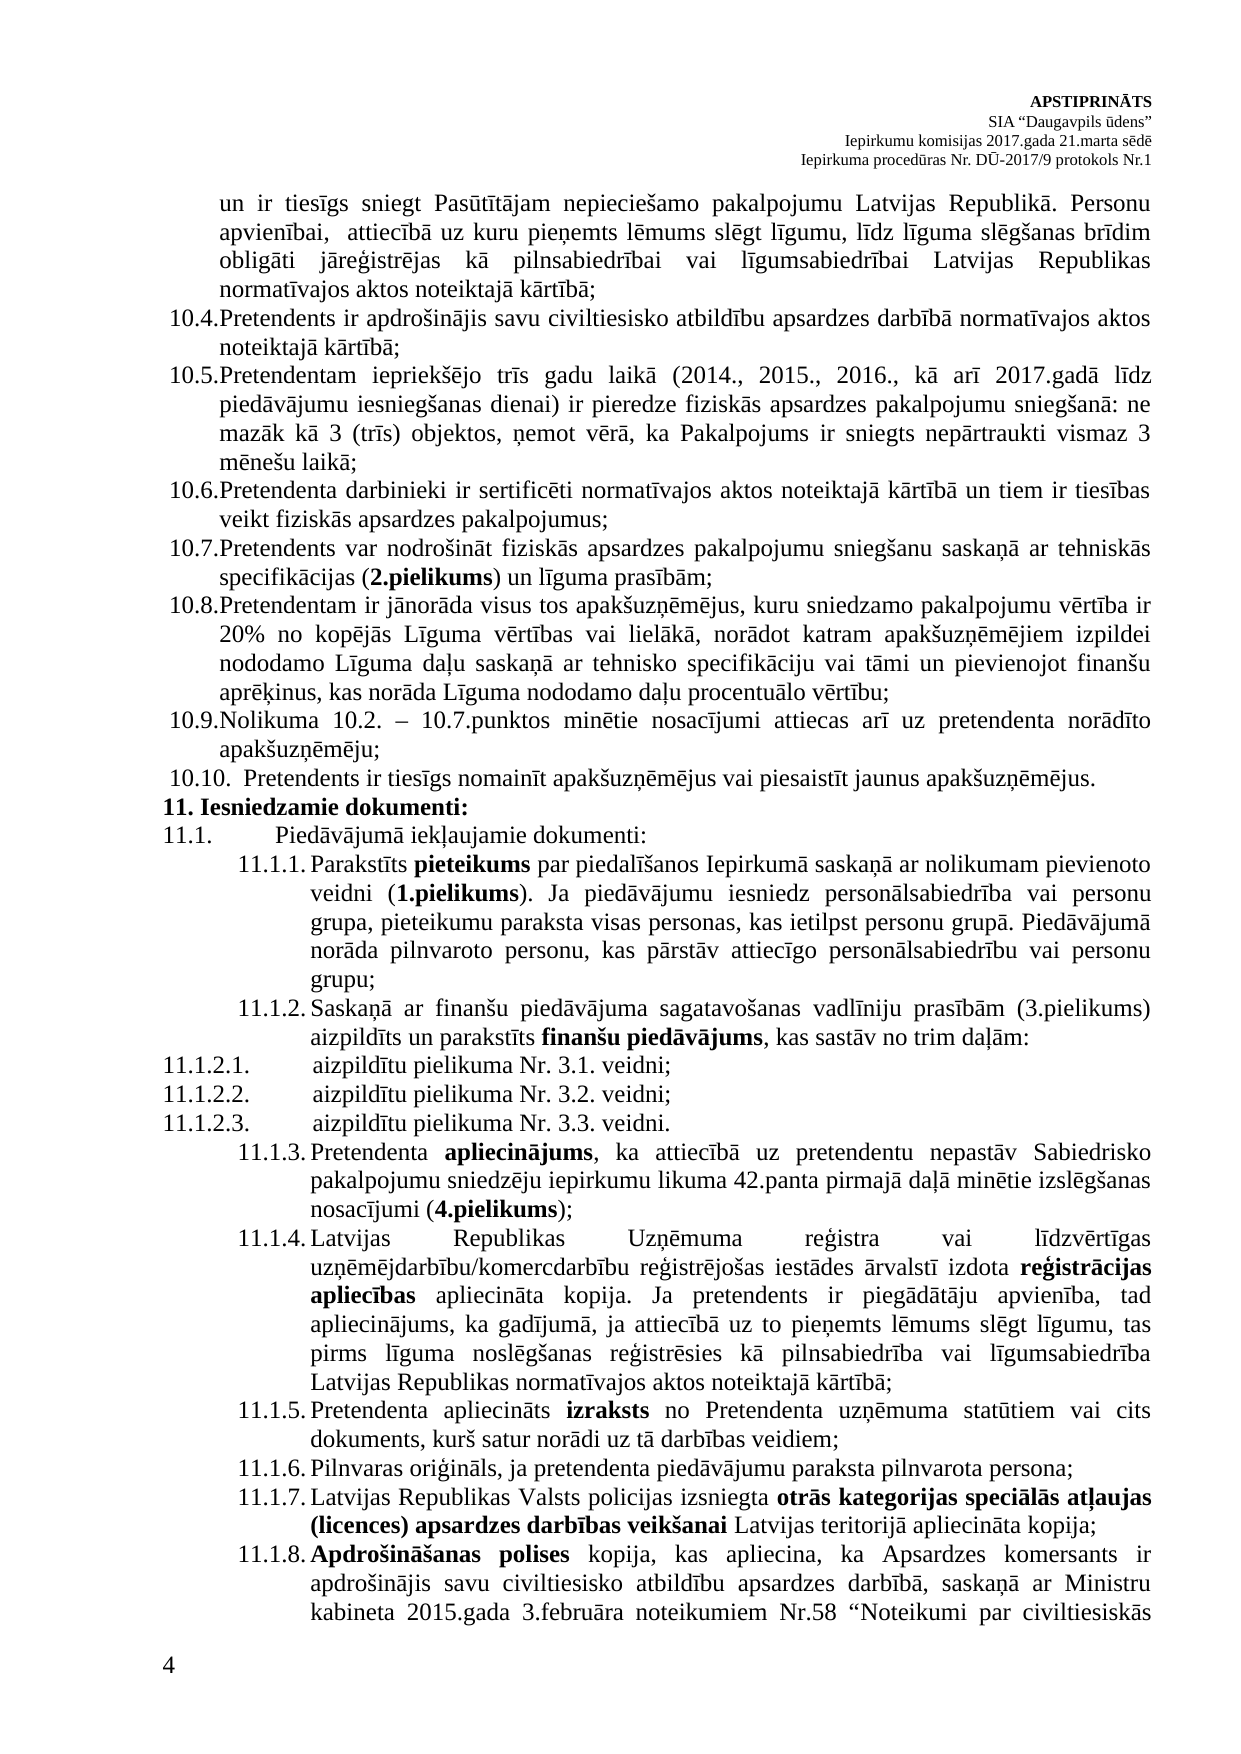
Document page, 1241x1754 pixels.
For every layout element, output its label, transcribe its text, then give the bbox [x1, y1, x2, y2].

list aizpildītu pielikuma Nr. 3.1. veidni; [162, 1051, 1152, 1079]
list un ir tiesīgs sniegt Pasūtītājam nepieciešamo pakalpojumu Latvijas Republikā. Personu apvienībai, attiecībā uz kuru pieņemts lēmums slēgt līgumu, līdz līguma slēgšanas brīdim obligāti jāreģistrējas kā pilnsabiedrībai vai līgumsabiedrībai Latvijas Republikas normatīvajos aktos noteiktajā kārtībā; [169, 188, 1152, 303]
list Pretendents ir apdrošinājis savu civiltiesisko atbildību apsardzes darbībā normatīvajos aktos noteiktajā kārtībā; [169, 303, 1152, 361]
list Pretendenta apliecinājums, ka attiecībā uz pretendentu nepastāv Sabiedrisko pakalpojumu sniedzēju iepirkumu likuma 42.panta pirmajā daļā minētie izslēgšanas nosacījumi (4.pielikums); [237, 1137, 1152, 1223]
list Pretendentam iepriekšējo trīs gadu laikā (2014., 2015., 2016., kā arī 2017.gadā līdz piedāvājumu iesniegšanas dienai) ir pieredze fiziskās apsardzes pakalpojumu sniegšanā: ne mazāk kā 3 (trīs) objektos, ņemot vērā, ka Pakalpojums ir sniegts nepārtraukti vismaz 3 mēnešu laikā; [169, 361, 1152, 476]
list Parakstīts pieteikums par piedalīšanos Iepirkumā saskaņā ar nolikumam pievienoto veidni (1.pielikums). Ja piedāvājumu iesniedz personālsabiedrība vai personu grupa, pieteikumu paraksta visas personas, kas ietilpst personu grupā. Piedāvājumā norāda pilnvaroto personu, kas pārstāv attiecīgo personālsabiedrību vai personu grupu; [237, 849, 1152, 993]
list Pretendentam ir jānorāda visus tos apakšuzņēmējus, kuru sniedzamo pakalpojumu vērtība ir 20% no kopējās Līguma vērtības vai lielākā, norādot katram apakšuzņēmējiem izpildei nododamo Līguma daļu saskaņā ar tehnisko specifikāciju vai tāmi un pievienojot finanšu aprēķinus, kas norāda Līguma nododamo daļu procentuālo vērtību; [169, 591, 1152, 706]
list aizpildītu pielikuma Nr. 3.3. veidni. [162, 1108, 1152, 1137]
list Piedāvājumā iekļaujamie dokumenti: [162, 821, 1152, 849]
list Apdrošināšanas polises kopija, kas apliecina, ka Apsardzes komersants ir apdrošinājis savu civiltiesisko atbildību apsardzes darbībā, saskaņā ar Ministru kabineta 2015.gada 3.februāra noteikumiem Nr.58 “Noteikumi par civiltiesiskās [237, 1539, 1152, 1626]
list Pilnvaras oriģināls, ja pretendenta piedāvājumu paraksta pilnvarota persona; [237, 1453, 1152, 1482]
list aizpildītu pielikuma Nr. 3.2. veidni; [162, 1079, 1152, 1108]
list Pretendents var nodrošināt fiziskās apsardzes pakalpojumu sniegšanu saskaņā ar tehniskās specifikācijas (2.pielikums) un līguma prasībām; [169, 533, 1152, 591]
list Saskaņā ar finanšu piedāvājuma sagatavošanas vadlīniju prasībām (3.pielikums) aizpildīts un parakstīts finanšu piedāvājums, kas sastāv no trim daļām: [237, 993, 1152, 1051]
list Pretendents ir tiesīgs nomainīt apakšuzņēmējus vai piesaistīt jaunus apakšuzņēmējus. [169, 763, 1152, 792]
list Latvijas Republikas Uzņēmuma reģistra vai līdzvērtīgas uzņēmējdarbību/komercdarbību reģistrējošas iestādes ārvalstī izdota reģistrācijas apliecības apliecināta kopija. Ja pretendents ir piegādātāju apvienība, tad apliecinājums, ka gadījumā, ja attiecībā uz to pieņemts lēmums slēgt līgumu, tas pirms līguma noslēgšanas reģistrēsies kā pilnsabiedrība vai līgumsabiedrība Latvijas Republikas normatīvajos aktos noteiktajā kārtībā; [237, 1223, 1152, 1396]
list Latvijas Republikas Valsts policijas izsniegta otrās kategorijas speciālās atļaujas (licences) apsardzes darbības veikšanai Latvijas teritorijā apliecināta kopija; [237, 1482, 1152, 1539]
subtitle Iesniedzamie dokumenti: [162, 792, 1152, 821]
list Pretendenta darbinieki ir sertificēti normatīvajos aktos noteiktajā kārtībā un tiem ir tiesības veikt fiziskās apsardzes pakalpojumus; [169, 476, 1152, 533]
list Nolikuma 10.2. – 10.7.punktos minētie nosacījumi attiecas arī uz pretendenta norādīto apakšuzņēmēju; [169, 706, 1152, 763]
list Pretendenta apliecināts izraksts no Pretendenta uzņēmuma statūtiem vai cits dokuments, kurš satur norādi uz tā darbības veidiem; [237, 1396, 1152, 1453]
